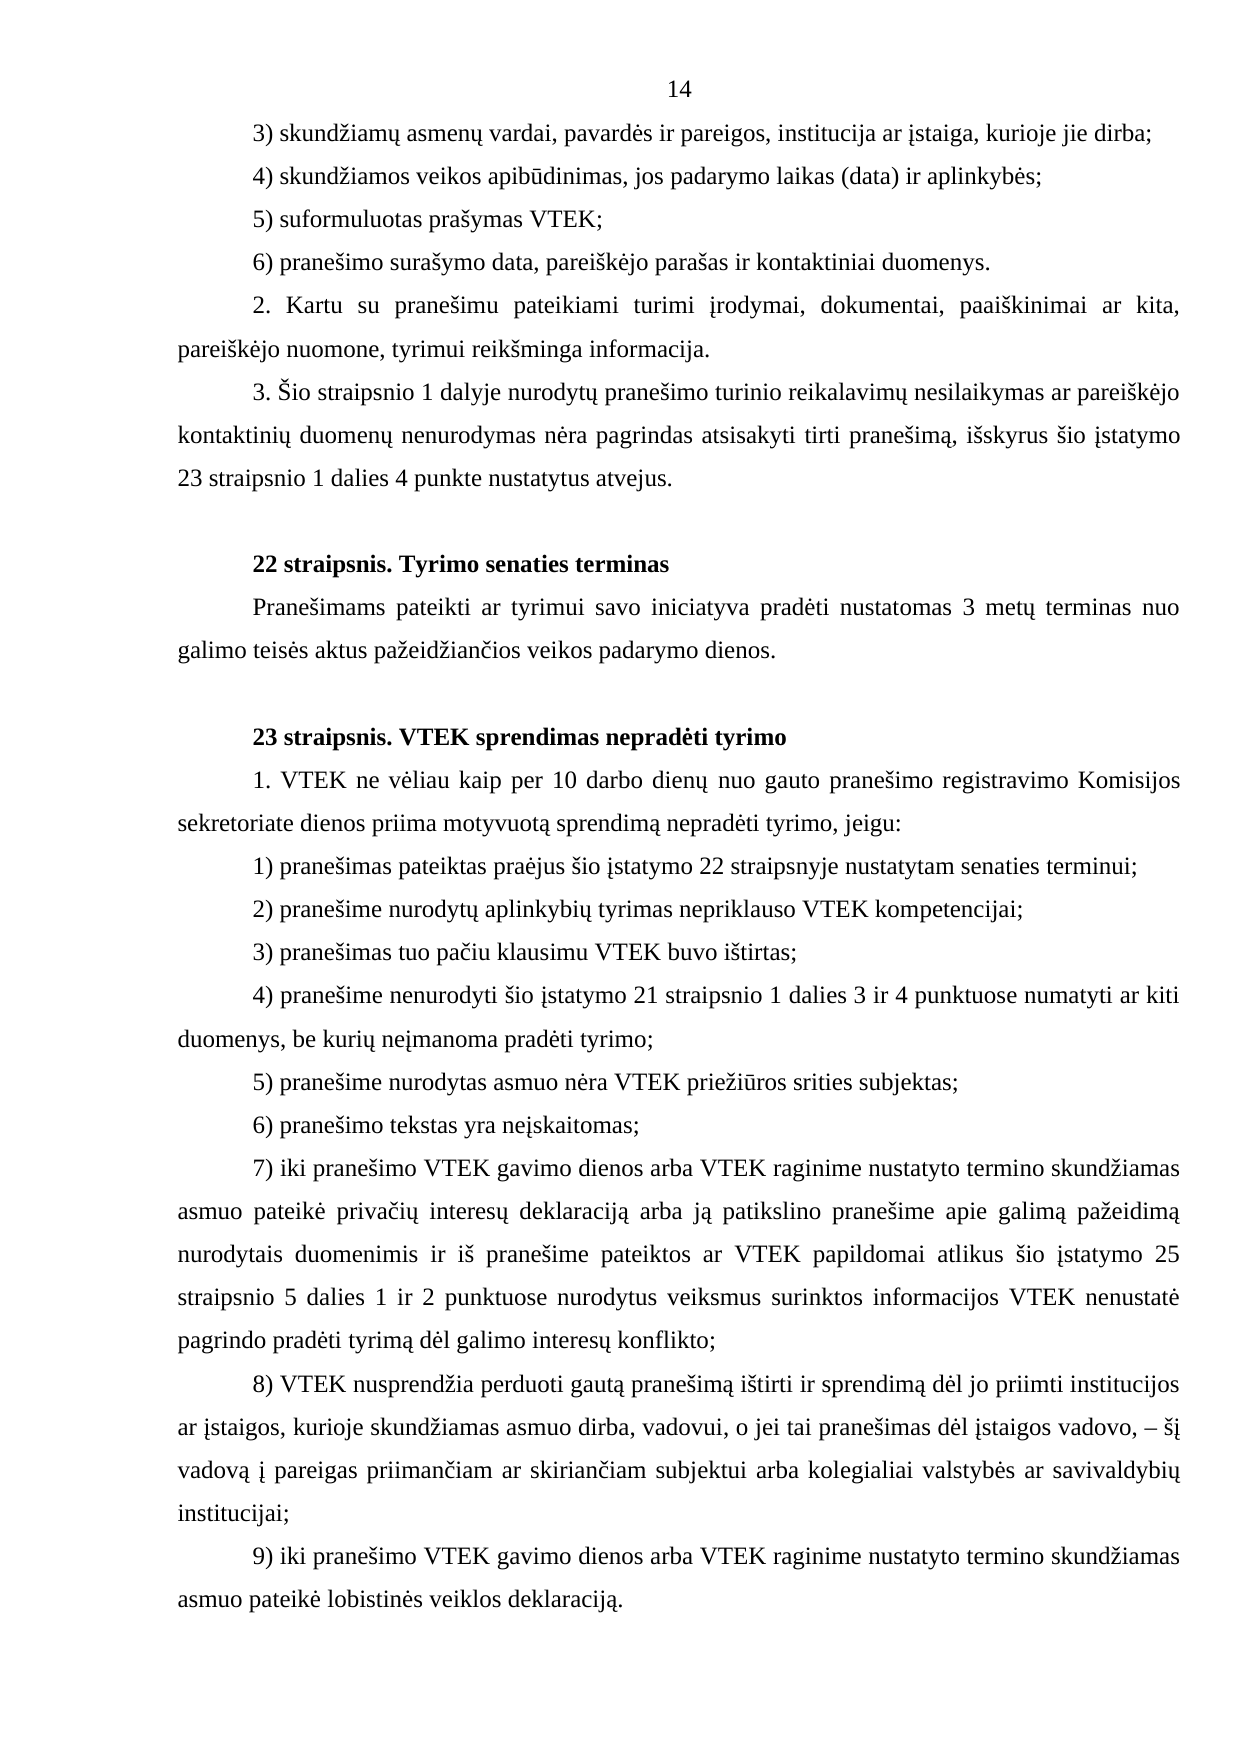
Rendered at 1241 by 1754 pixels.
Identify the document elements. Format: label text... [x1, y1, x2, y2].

text 5) pranešime nurodytas asmuo nėra VTEK priežiūros srities subjektas; [177, 1067, 1181, 1096]
text 2) pranešime nurodytų aplinkybių tyrimas nepriklauso VTEK kompetencijai; [177, 894, 1181, 923]
subtitle 23 straipsnis. VTEK sprendimas nepradėti tyrimo [177, 722, 1181, 751]
text 22 straipsnis. Tyrimo senaties terminas [177, 549, 1181, 578]
text 4) skundžiamos veikos apibūdinimas, jos padarymo laikas (data) ir aplinkybės; [177, 161, 1181, 190]
text 4) pranešime nenurodyti šio įstatymo 21 straipsnio 1 dalies 3 ir 4 punktuose numatyti ar kiti duomenys, be kurių neįmanoma pradėti tyrimo; [177, 981, 1181, 1052]
text 6) pranešimo tekstas yra neįskaitomas; [177, 1110, 1181, 1139]
text 1) pranešimas pateiktas praėjus šio įstatymo 22 straipsnyje nustatytam senaties terminui; [177, 851, 1181, 880]
text 7) iki pranešimo VTEK gavimo dienos arba VTEK raginime nustatyto termino skundžiamas asmuo pateikė privačių interesų deklaraciją arba ją patikslino pranešime apie galimą pažeidimą nurodytais duomenimis ir iš pranešime pateiktos ar VTEK papildomai atlikus šio įstatymo 25 straipsnio 5 dalies 1 ir 2 punktuose nurodytus veiksmus surinktos informacijos VTEK nenustatė pagrindo pradėti tyrimą dėl galimo interesų konflikto; [177, 1153, 1181, 1354]
text 9) iki pranešimo VTEK gavimo dienos arba VTEK raginime nustatyto termino skundžiamas asmuo pateikė lobistinės veiklos deklaraciją. [177, 1541, 1181, 1613]
text 5) suformuluotas prašymas VTEK; [177, 204, 1181, 233]
text 2. Kartu su pranešimu pateikiami turimi įrodymai, dokumentai, paaiškinimai ar kita, pareiškėjo nuomone, tyrimui reikšminga informacija. [177, 291, 1181, 362]
text 3) pranešimas tuo pačiu klausimu VTEK buvo ištirtas; [177, 937, 1181, 966]
text Pranešimams pateikti ar tyrimui savo iniciatyva pradėti nustatomas 3 metų terminas nuo galimo teisės aktus pažeidžiančios veikos padarymo dienos. [177, 592, 1181, 664]
text 1. VTEK ne vėliau kaip per 10 darbo dienų nuo gauto pranešimo registravimo Komisijos sekretoriate dienos priima motyvuotą sprendimą nepradėti tyrimo, jeigu: [177, 765, 1181, 837]
text 3) skundžiamų asmenų vardai, pavardės ir pareigos, institucija ar įstaiga, kurioje jie dirba; [177, 118, 1181, 147]
text 8) VTEK nusprendžia perduoti gautą pranešimą ištirti ir sprendimą dėl jo priimti institucijos ar įstaigos, kurioje skundžiamas asmuo dirba, vadovui, o jei tai pranešimas dėl įstaigos vadovo, – šį vadovą į pareigas priimančiam ar skiriančiam subjektui arba kolegialiai valstybės ar savivaldybių institucijai; [177, 1369, 1181, 1527]
text 3. Šio straipsnio 1 dalyje nurodytų pranešimo turinio reikalavimų nesilaikymas ar pareiškėjo kontaktinių duomenų nenurodymas nėra pagrindas atsisakyti tirti pranešimą, išskyrus šio įstatymo 23 straipsnio 1 dalies 4 punkte nustatytus atvejus. [177, 377, 1181, 492]
text 6) pranešimo surašymo data, pareiškėjo parašas ir kontaktiniai duomenys. [177, 247, 1181, 276]
